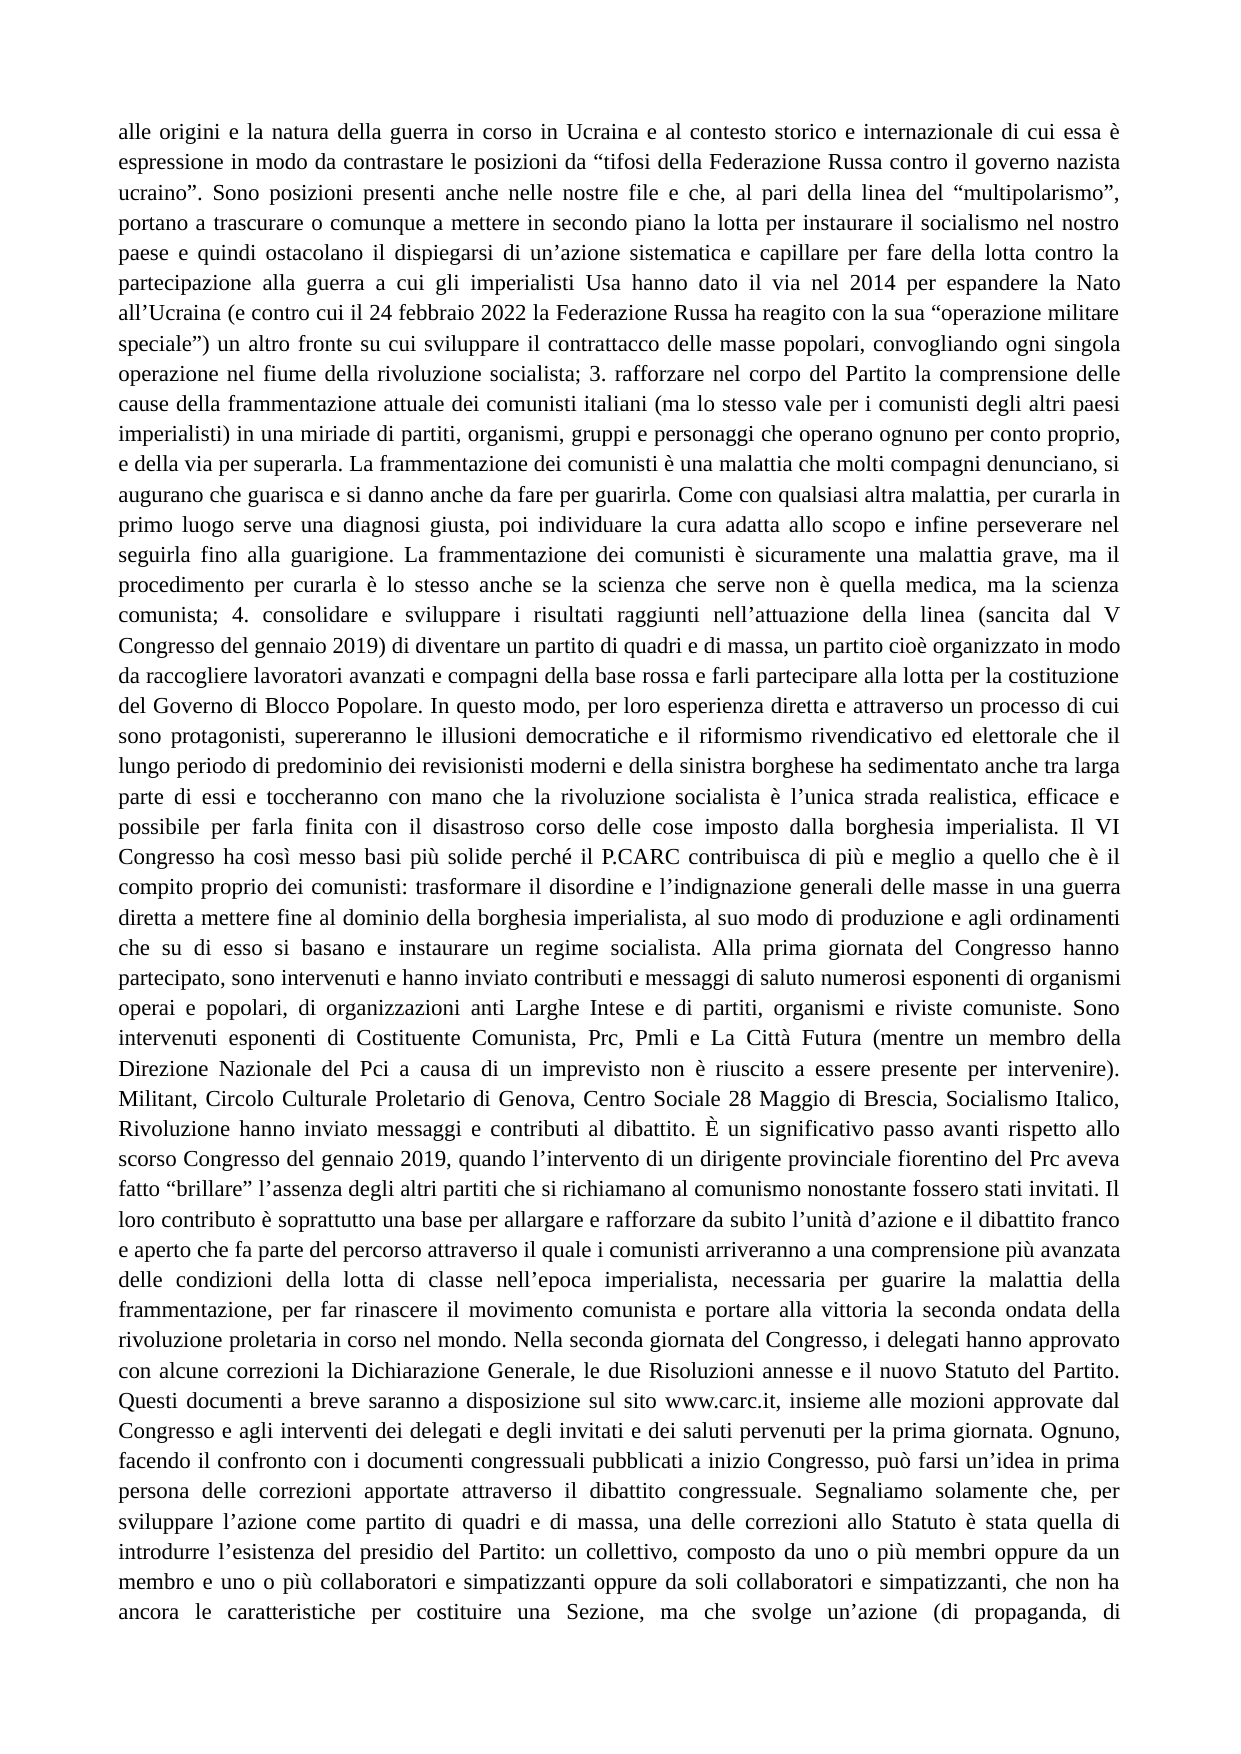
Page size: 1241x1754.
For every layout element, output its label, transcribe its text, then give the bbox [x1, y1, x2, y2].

text alle origini e la natura della guerra in corso in Ucraina e al contesto storico e internazionale di cui essa è espressione in modo da contrastare le posizioni da “tifosi della Federazione Russa contro il governo nazista ucraino”. Sono posizioni presenti anche nelle nostre file e che, al pari della linea del “multipolarismo”, portano a trascurare o comunque a mettere in secondo piano la lotta per instaurare il socialismo nel nostro paese e quindi ostacolano il dispiegarsi di un’azione sistematica e capillare per fare della lotta contro la partecipazione alla guerra a cui gli imperialisti Usa hanno dato il via nel 2014 per espandere la Nato all’Ucraina (e contro cui il 24 febbraio 2022 la Federazione Russa ha reagito con la sua “operazione militare speciale”) un altro fronte su cui sviluppare il contrattacco delle masse popolari, convogliando ogni singola operazione nel fiume della rivoluzione socialista; 3. rafforzare nel corpo del Partito la comprensione delle cause della frammentazione attuale dei comunisti italiani (ma lo stesso vale per i comunisti degli altri paesi imperialisti) in una miriade di partiti, organismi, gruppi e personaggi che operano ognuno per conto proprio, e della via per superarla. La frammentazione dei comunisti è una malattia che molti compagni denunciano, si augurano che guarisca e si danno anche da fare per guarirla. Come con qualsiasi altra malattia, per curarla in primo luogo serve una diagnosi giusta, poi individuare la cura adatta allo scopo e infine perseverare nel seguirla fino alla guarigione. La frammentazione dei comunisti è sicuramente una malattia grave, ma il procedimento per curarla è lo stesso anche se la scienza che serve non è quella medica, ma la scienza comunista; 4. consolidare e sviluppare i risultati raggiunti nell’attuazione della linea (sancita dal V Congresso del gennaio 2019) di diventare un partito di quadri e di massa, un partito cioè organizzato in modo da raccogliere lavoratori avanzati e compagni della base rossa e farli partecipare alla lotta per la costituzione del Governo di Blocco Popolare. In questo modo, per loro esperienza diretta e attraverso un processo di cui sono protagonisti, supereranno le illusioni democratiche e il riformismo rivendicativo ed elettorale che il lungo periodo di predominio dei revisionisti moderni e della sinistra borghese ha sedimentato anche tra larga parte di essi e toccheranno con mano che la rivoluzione socialista è l’unica strada realistica, efficace e possibile per farla finita con il disastroso corso delle cose imposto dalla borghesia imperialista. Il VI Congresso ha così messo basi più solide perché il P.CARC contribuisca di più e meglio a quello che è il compito proprio dei comunisti: trasformare il disordine e l’indignazione generali delle masse in una guerra diretta a mettere fine al dominio della borghesia imperialista, al suo modo di produzione e agli ordinamenti che su di esso si basano e instaurare un regime socialista. Alla prima giornata del Congresso hanno partecipato, sono intervenuti e hanno inviato contributi e messaggi di saluto numerosi esponenti di organismi operai e popolari, di organizzazioni anti Larghe Intese e di partiti, organismi e riviste comuniste. Sono intervenuti esponenti di Costituente Comunista, Prc, Pmli e La Città Futura (mentre un membro della Direzione Nazionale del Pci a causa di un imprevisto non è riuscito a essere presente per intervenire). Militant, Circolo Culturale Proletario di Genova, Centro Sociale 28 Maggio di Brescia, Socialismo Italico, Rivoluzione hanno inviato messaggi e contributi al dibattito. È un significativo passo avanti rispetto allo scorso Congresso del gennaio 2019, quando l’intervento di un dirigente provinciale fiorentino del Prc aveva fatto “brillare” l’assenza degli altri partiti che si richiamano al comunismo nonostante fossero stati invitati. Il loro contributo è soprattutto una base per allargare e rafforzare da subito l’unità d’azione e il dibattito franco e aperto che fa parte del percorso attraverso il quale i comunisti arriveranno a una comprensione più avanzata delle condizioni della lotta di classe nell’epoca imperialista, necessaria per guarire la malattia della frammentazione, per far rinascere il movimento comunista e portare alla vittoria la seconda ondata della rivoluzione proletaria in corso nel mondo. Nella seconda giornata del Congresso, i delegati hanno approvato con alcune correzioni la Dichiarazione Generale, le due Risoluzioni annesse e il nuovo Statuto del Partito. Questi documenti a breve saranno a disposizione sul sito www.carc.it, insieme alle mozioni approvate dal Congresso e agli interventi dei delegati e degli invitati e dei saluti pervenuti per la prima giornata. Ognuno, facendo il confronto con i documenti congressuali pubblicati a inizio Congresso, può farsi un’idea in prima persona delle correzioni apportate attraverso il dibattito congressuale. Segnaliamo solamente che, per sviluppare l’azione come partito di quadri e di massa, una delle correzioni allo Statuto è stata quella di introdurre l’esistenza del presidio del Partito: un collettivo, composto da uno o più membri oppure da un membro e uno o più collaboratori e simpatizzanti oppure da soli collaboratori e simpatizzanti, che non ha ancora le caratteristiche per costituire una Sezione, ma che svolge un’azione (di propaganda, di [118, 118, 1122, 1625]
